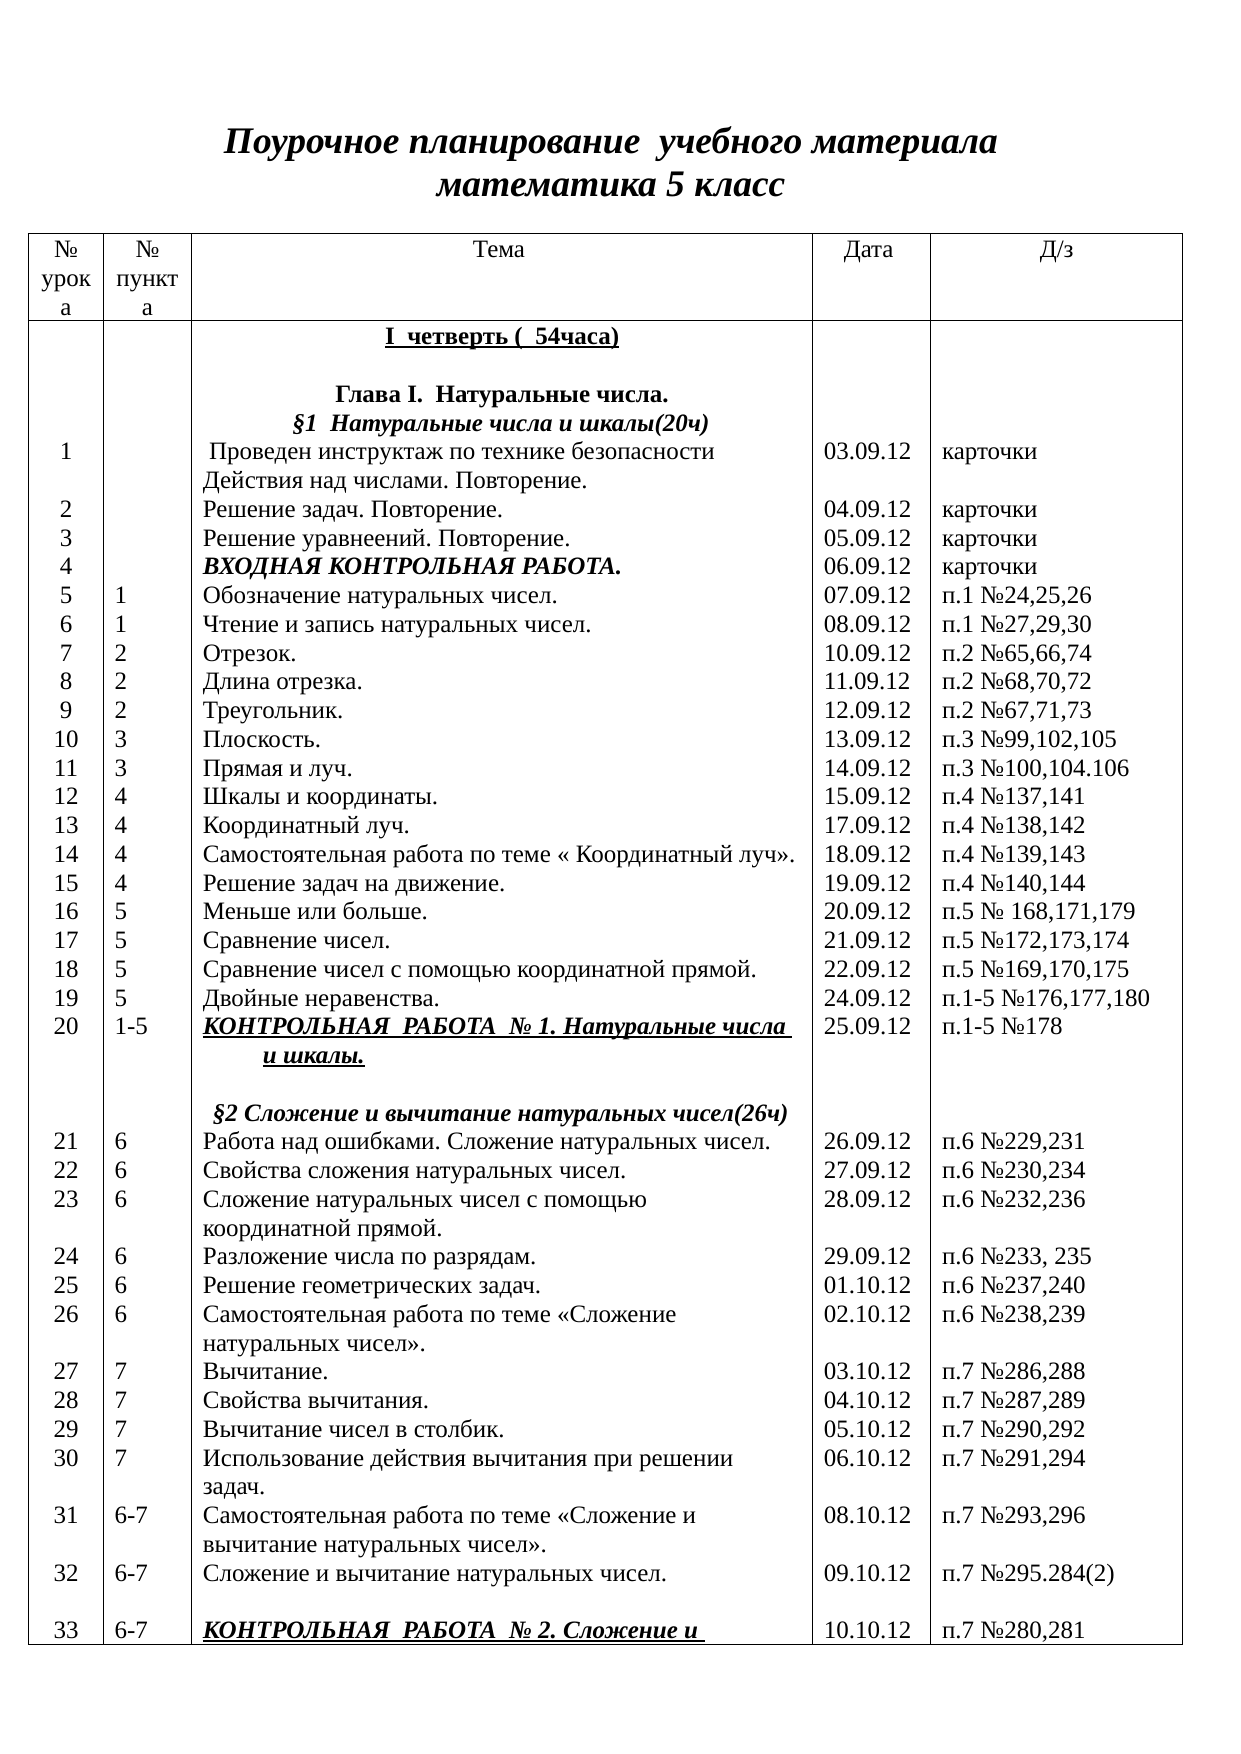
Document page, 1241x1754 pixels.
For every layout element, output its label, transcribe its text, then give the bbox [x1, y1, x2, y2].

table_cell 1 2 3 4 5 6 7 8 9 10 11 12 13 14 15 16 17 18 19 20 21 22 23 24 25 26 27 28 29 30 31 32 33 [29, 321, 103, 1644]
table_header Дата [813, 234, 930, 320]
table_cell I четверть ( 54часа) Глава I. Натуральные числа. §1 Натуральные числа и шкалы(20ч) Проведен инструктаж по технике безопасности Действия над числами. Повторение. Решение задач. Повторение. Решение уравнеений. Повторение. ВХОДНАЯ КОНТРОЛЬНАЯ РАБОТА. Обозначение натуральных чисел. Чтение и запись натуральных чисел. Отрезок. Длина отрезка. Треугольник. Плоскость. Прямая и луч. Шкалы и координаты. Координатный луч. Самостоятельная работа по теме « Координатный луч». Решение задач на движение. Меньше или больше. Сравнение чисел. Сравнение чисел с помощью координатной прямой. Двойные неравенства. КОНТРОЛЬНАЯ РАБОТА № 1. Натуральные числа и шкалы. §2 Сложение и вычитание натуральных чисел(26ч) Работа над ошибками. Сложение натуральных чисел. Свойства сложения натуральных чисел. Сложение натуральных чисел с помощью координатной прямой. Разложение числа по разрядам. Решение геометрических задач. Самостоятельная работа по теме «Сложение натуральных чисел». Вычитание. Свойства вычитания. Вычитание чисел в столбик. Использование действия вычитания при решении задач. Самостоятельная работа по теме «Сложение и вычитание натуральных чисел». Сложение и вычитание натуральных чисел. КОНТРОЛЬНАЯ РАБОТА № 2. Сложение и [192, 321, 812, 1644]
table_cell 1 1 2 2 2 3 3 4 4 4 4 5 5 5 5 1-5 6 6 6 6 6 6 7 7 7 7 6-7 6-7 6-7 [104, 321, 191, 1644]
table_header № урока [29, 234, 103, 320]
table_header Тема [192, 234, 812, 320]
table_header № пункта [104, 234, 191, 320]
table_cell карточки карточки карточки карточки п.1 №24,25,26 п.1 №27,29,30 п.2 №65,66,74 п.2 №68,70,72 п.2 №67,71,73 п.3 №99,102,105 п.3 №100,104.106 п.4 №137,141 п.4 №138,142 п.4 №139,143 п.4 №140,144 п.5 № 168,171,179 п.5 №172,173,174 п.5 №169,170,175 п.1-5 №176,177,180 п.1-5 №178 п.6 №229,231 п.6 №230,234 п.6 №232,236 п.6 №233, 235 п.6 №237,240 п.6 №238,239 п.7 №286,288 п.7 №287,289 п.7 №290,292 п.7 №291,294 п.7 №293,296 п.7 №295.284(2) п.7 №280,281 [931, 321, 1182, 1644]
table_header Д/з [931, 234, 1182, 320]
table_cell 03.09.12 04.09.12 05.09.12 06.09.12 07.09.12 08.09.12 10.09.12 11.09.12 12.09.12 13.09.12 14.09.12 15.09.12 17.09.12 18.09.12 19.09.12 20.09.12 21.09.12 22.09.12 24.09.12 25.09.12 26.09.12 27.09.12 28.09.12 29.09.12 01.10.12 02.10.12 03.10.12 04.10.12 05.10.12 06.10.12 08.10.12 09.10.12 10.10.12 [813, 321, 930, 1644]
subtitle Поурочное планирование учебного материала математика 5 класс [103, 118, 1122, 204]
